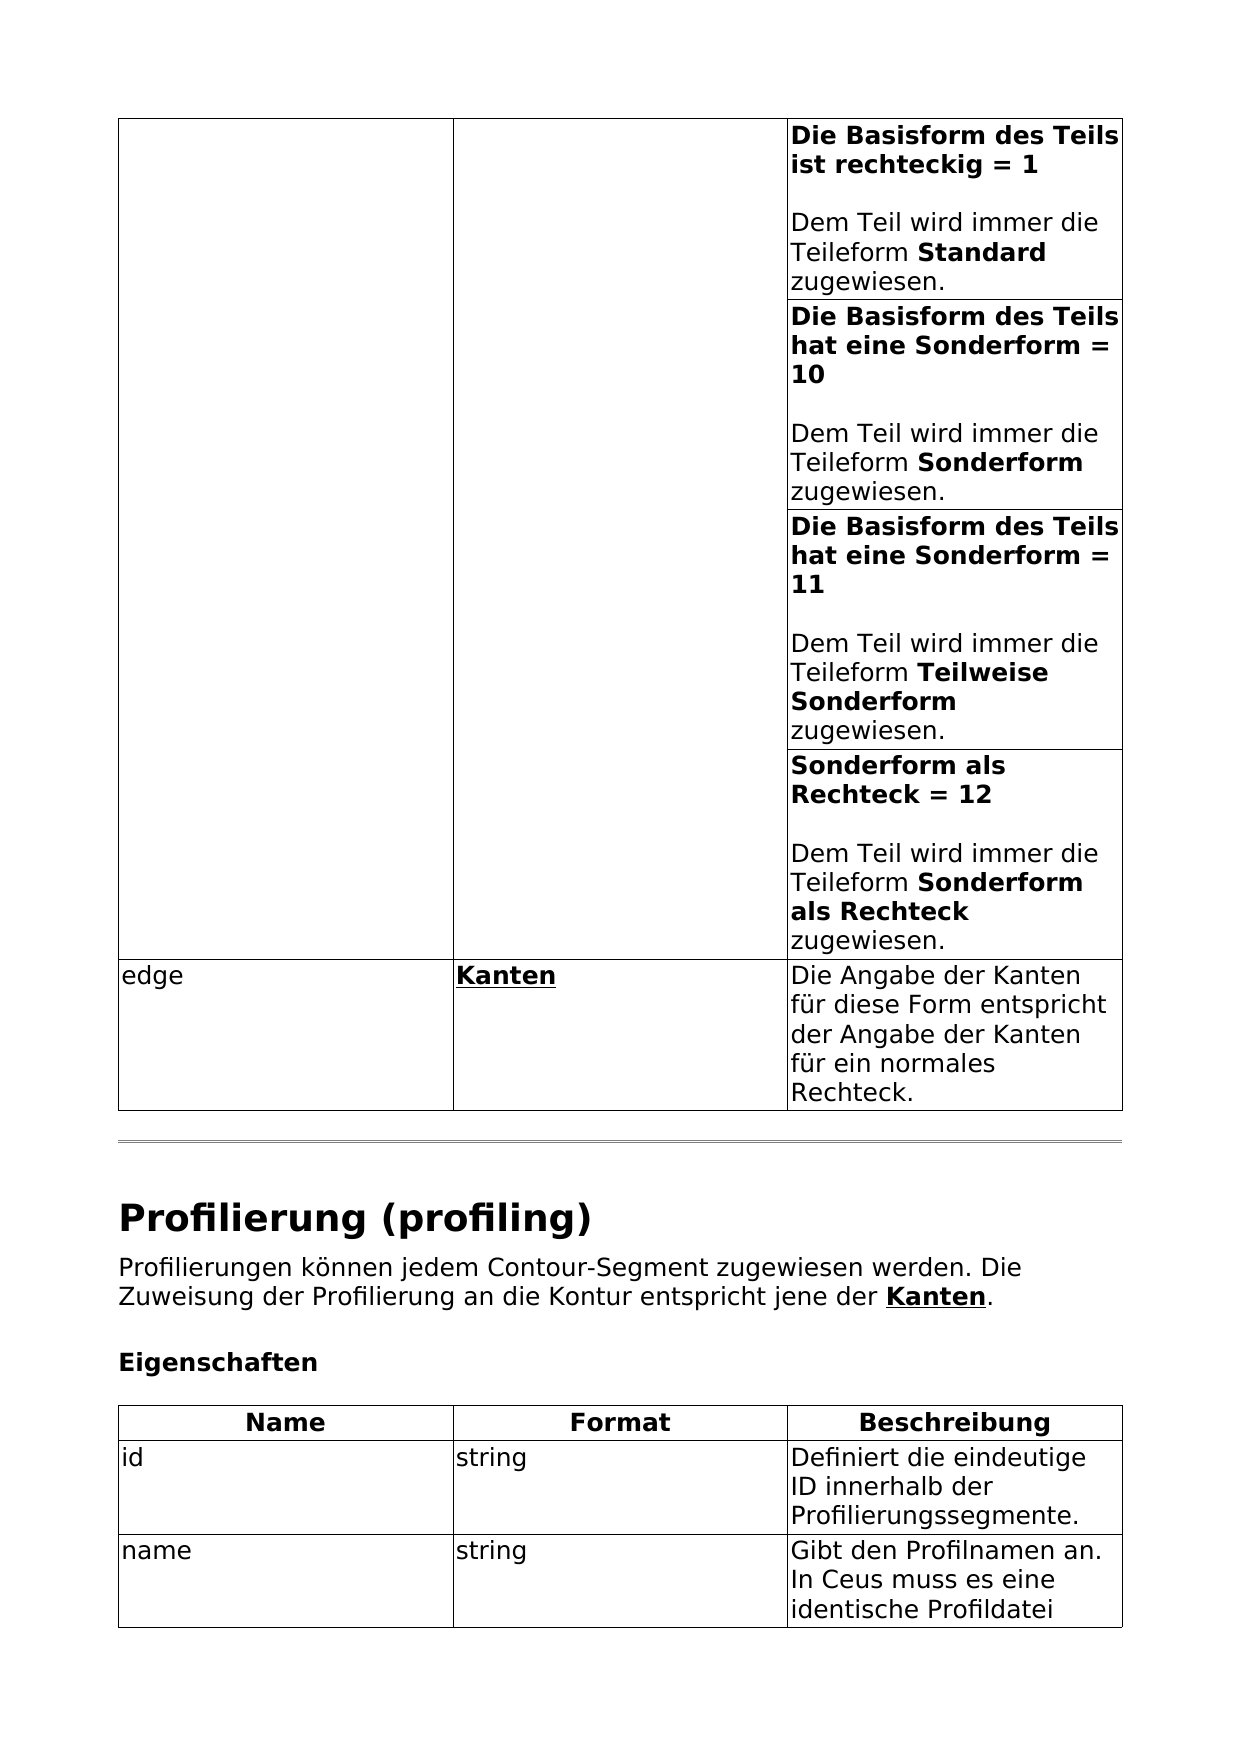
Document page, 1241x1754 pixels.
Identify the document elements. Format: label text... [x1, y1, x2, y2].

subtitle Profilierung (profiling) [118, 1197, 1122, 1240]
table_cell Die Angabe der Kanten für diese Form entspricht der Angabe der Kanten für ein normales Rechteck. [788, 960, 1122, 1110]
subtitle Eigenschaften [118, 1348, 1122, 1378]
table_cell string [454, 1441, 787, 1533]
table_cell Kanten [454, 960, 787, 1110]
table_cell [454, 119, 787, 958]
table_header Beschreibung [788, 1406, 1122, 1440]
table_header Format [454, 1406, 787, 1440]
table_cell Definiert die eindeutige ID innerhalb der Profilierungssegmente. [788, 1441, 1122, 1533]
table_cell Die Basisform des Teils hat eine Sonderform = 10 Dem Teil wird immer die Teileform Sonderform zugewiesen. [788, 300, 1122, 509]
table_cell name [119, 1535, 453, 1627]
table_cell string [454, 1535, 787, 1627]
table_cell Die Basisform des Teils hat eine Sonderform = 11 Dem Teil wird immer die Teileform Teilweise Sonderform zugewiesen. [788, 510, 1122, 748]
table_cell Gibt den Profilnamen an. In Ceus muss es eine identische Profildatei [788, 1535, 1122, 1627]
table_cell edge [119, 960, 453, 1110]
table_cell id [119, 1441, 453, 1533]
table_header Name [119, 1406, 453, 1440]
table_cell Sonderform als Rechteck = 12 Dem Teil wird immer die Teileform Sonderform als Rechteck zugewiesen. [788, 750, 1122, 958]
table_cell [119, 119, 453, 958]
table_cell Die Basisform des Teils ist rechteckig = 1 Dem Teil wird immer die Teileform Standard zugewiesen. [788, 119, 1122, 299]
text Profilierungen können jedem Contour-Segment zugewiesen werden. Die Zuweisung der Profilierung an die Kontur entspricht jene der Kanten. [118, 1253, 1122, 1311]
